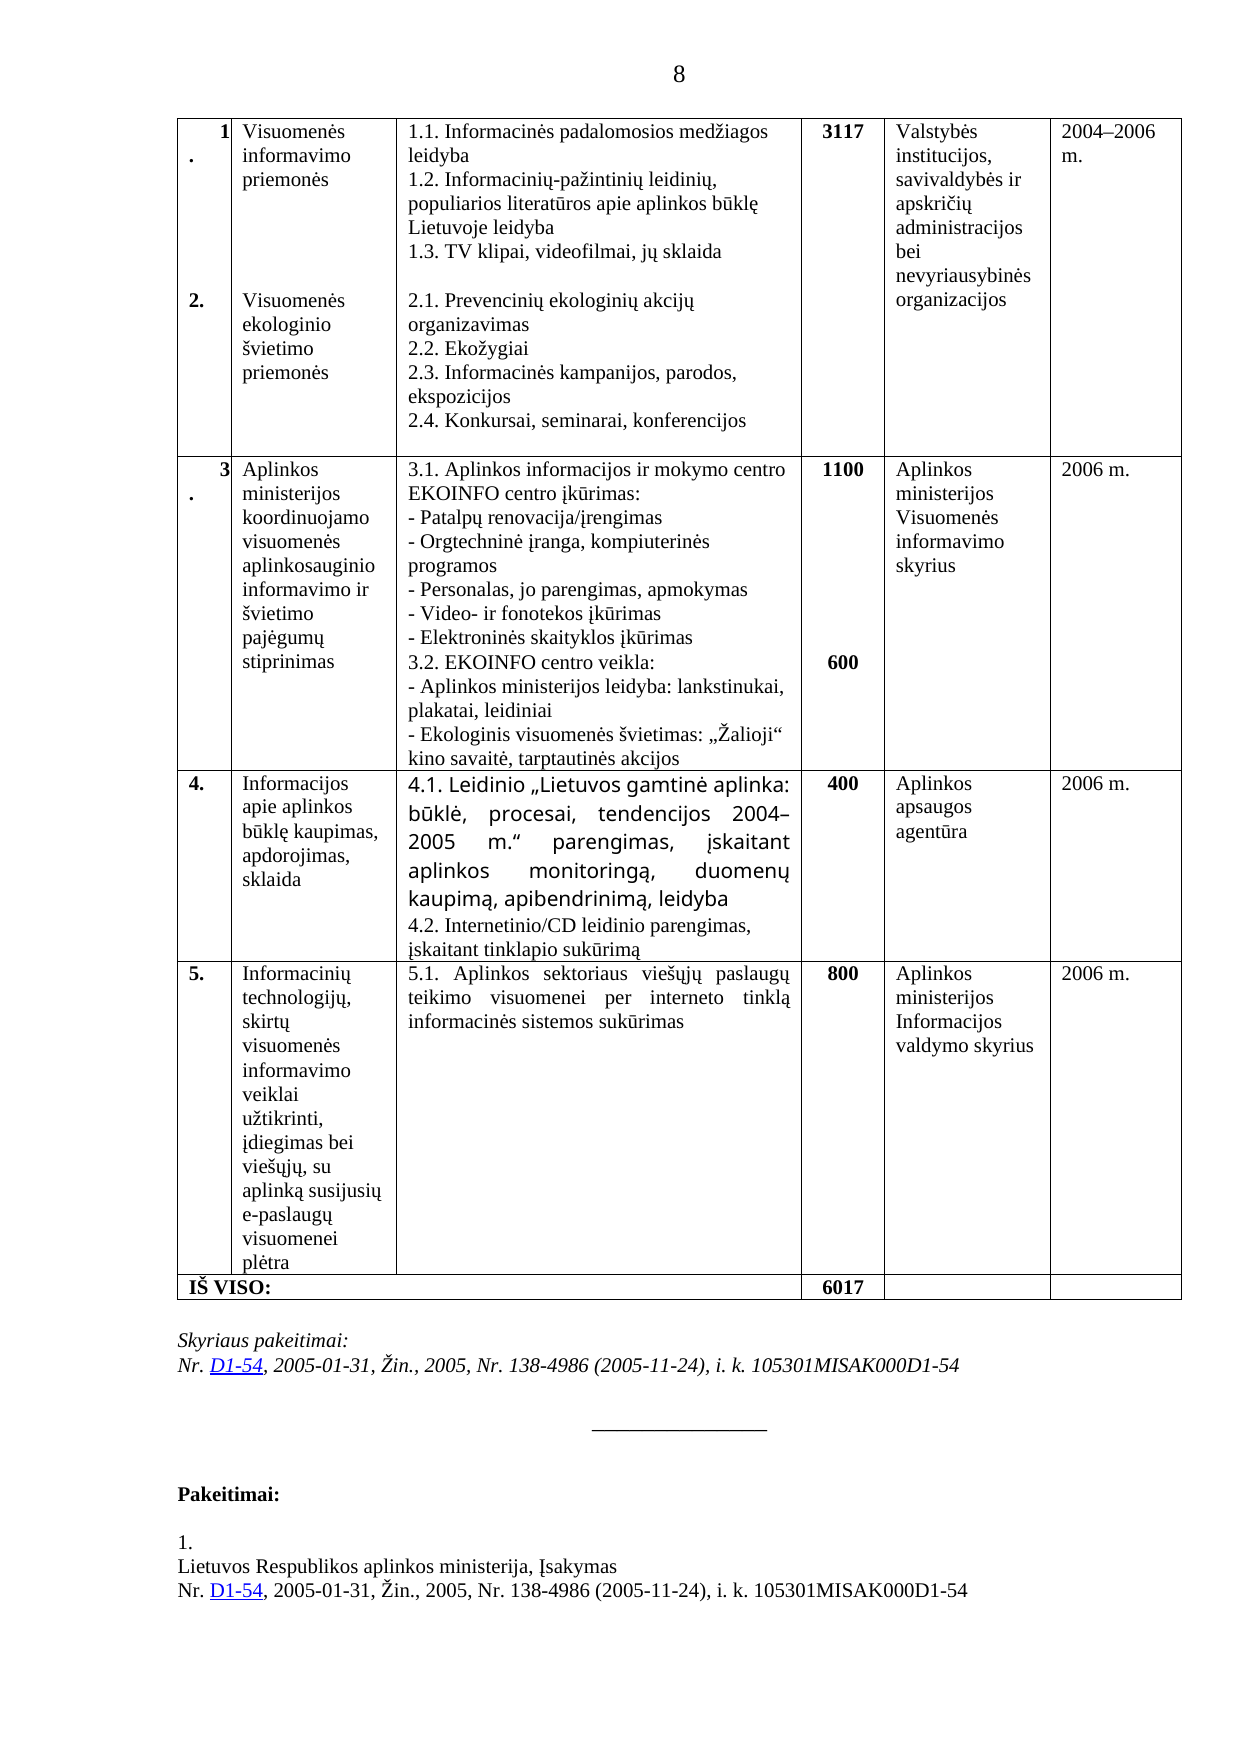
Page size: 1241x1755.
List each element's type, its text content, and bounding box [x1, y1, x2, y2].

table_cell 3.2. EKOINFO centro veikla: - Aplinkos ministerijos leidyba: lankstinukai, plakatai, leidiniai - Ekologinis visuomenės švietimas: „Žalioji“ kino savaitė, tarptautinės akcijos [397, 649, 801, 770]
table_cell 800 [802, 962, 884, 1274]
table_cell 3.1. Aplinkos informacijos ir mokymo centro EKOINFO centro įkūrimas: - Patalpų renovacija/įrengimas - Orgtechninė įranga, kompiuterinės programos - Personalas, jo parengimas, apmokymas - Video- ir fonotekos įkūrimas - Elektroninės skaityklos įkūrimas [397, 457, 801, 649]
text Lietuvos Respublikos aplinkos ministerija, Įsakymas [177, 1554, 1181, 1578]
table_cell 2006 m. [1051, 457, 1181, 770]
table_cell Informacinių technologijų, skirtų visuomenės informavimo veiklai užtikrinti, įdiegimas bei viešųjų, su aplinką susijusių e‑paslaugų visuomenei plėtra [232, 962, 396, 1274]
table_cell 2006 m. [1051, 962, 1181, 1274]
table_cell Visuomenės informavimo priemonės [232, 119, 396, 287]
table_cell [1051, 1275, 1181, 1299]
text Pakeitimai: [177, 1482, 1181, 1506]
text Nr. D1-54, 2005-01-31, Žin., 2005, Nr. 138-4986 (2005-11-24), i. k. 105301MISAK000D1-54 [177, 1352, 1181, 1377]
table_cell 2004–2006 m. [1051, 119, 1181, 456]
table_cell 2006 m. [1051, 771, 1181, 961]
table_cell Aplinkos apsaugos agentūra [885, 771, 1050, 961]
table_cell 400 [802, 771, 884, 961]
table_cell Valstybės institucijos, savivaldybės ir apskričių administracijos bei nevyriausybinės organizacijos [885, 119, 1050, 456]
table_cell 3117 [802, 119, 884, 456]
text ______________ [177, 1405, 1181, 1434]
text 1. [177, 1530, 1181, 1554]
table_cell 1.1. Informacinės padalomosios medžiagos leidyba 1.2. Informacinių-pažintinių leidinių, populiarios literatūros apie aplinkos būklę Lietuvoje leidyba 1.3. TV klipai, videofilmai, jų sklaida [397, 119, 801, 287]
table_cell 4. [178, 771, 231, 961]
table_cell 2. [178, 287, 231, 456]
table_cell Aplinkos ministerijos Visuomenės informavimo skyrius [885, 457, 1050, 770]
table_cell 1100 [802, 457, 884, 649]
table_cell 6017 [802, 1275, 884, 1299]
table_cell 5. [178, 962, 231, 1274]
table_cell Aplinkos ministerijos koordinuojamo visuomenės aplinkosauginio informavimo ir švietimo pajėgumų stiprinimas [232, 457, 396, 770]
table_cell 5.1. Aplinkos sektoriaus viešųjų paslaugų teikimo visuomenei per interneto tinklą informacinės sistemos sukūrimas [397, 962, 801, 1274]
table_cell 4.1. Leidinio „Lietuvos gamtinė aplinka: būklė, procesai, tendencijos 2004–2005 m.“ parengimas, įskaitant aplinkos monitoringą, duomenų kaupimą, apibendrinimą, leidyba 4.2. Internetinio/CD leidinio parengimas, įskaitant tinklapio sukūrimą [397, 771, 801, 961]
table_cell IŠ VISO: [178, 1275, 801, 1299]
table_cell 2.1. Prevencinių ekologinių akcijų organizavimas 2.2. Ekožygiai 2.3. Informacinės kampanijos, parodos, ekspozicijos 2.4. Konkursai, seminarai, konferencijos [397, 287, 801, 456]
table_cell Visuomenės ekologinio švietimo priemonės [232, 287, 396, 456]
text Nr. D1-54, 2005-01-31, Žin., 2005, Nr. 138-4986 (2005-11-24), i. k. 105301MISAK000D1-54 [177, 1578, 1181, 1602]
table_cell Aplinkos ministerijos Informacijos valdymo skyrius [885, 962, 1050, 1274]
table_cell 1. [178, 119, 231, 287]
text Skyriaus pakeitimai: [177, 1328, 1181, 1352]
table_cell 600 [802, 649, 884, 770]
table_cell 3. [178, 457, 231, 770]
table_cell Informacijos apie aplinkos būklę kaupimas, apdorojimas, sklaida [232, 771, 396, 961]
table_cell [885, 1275, 1050, 1299]
